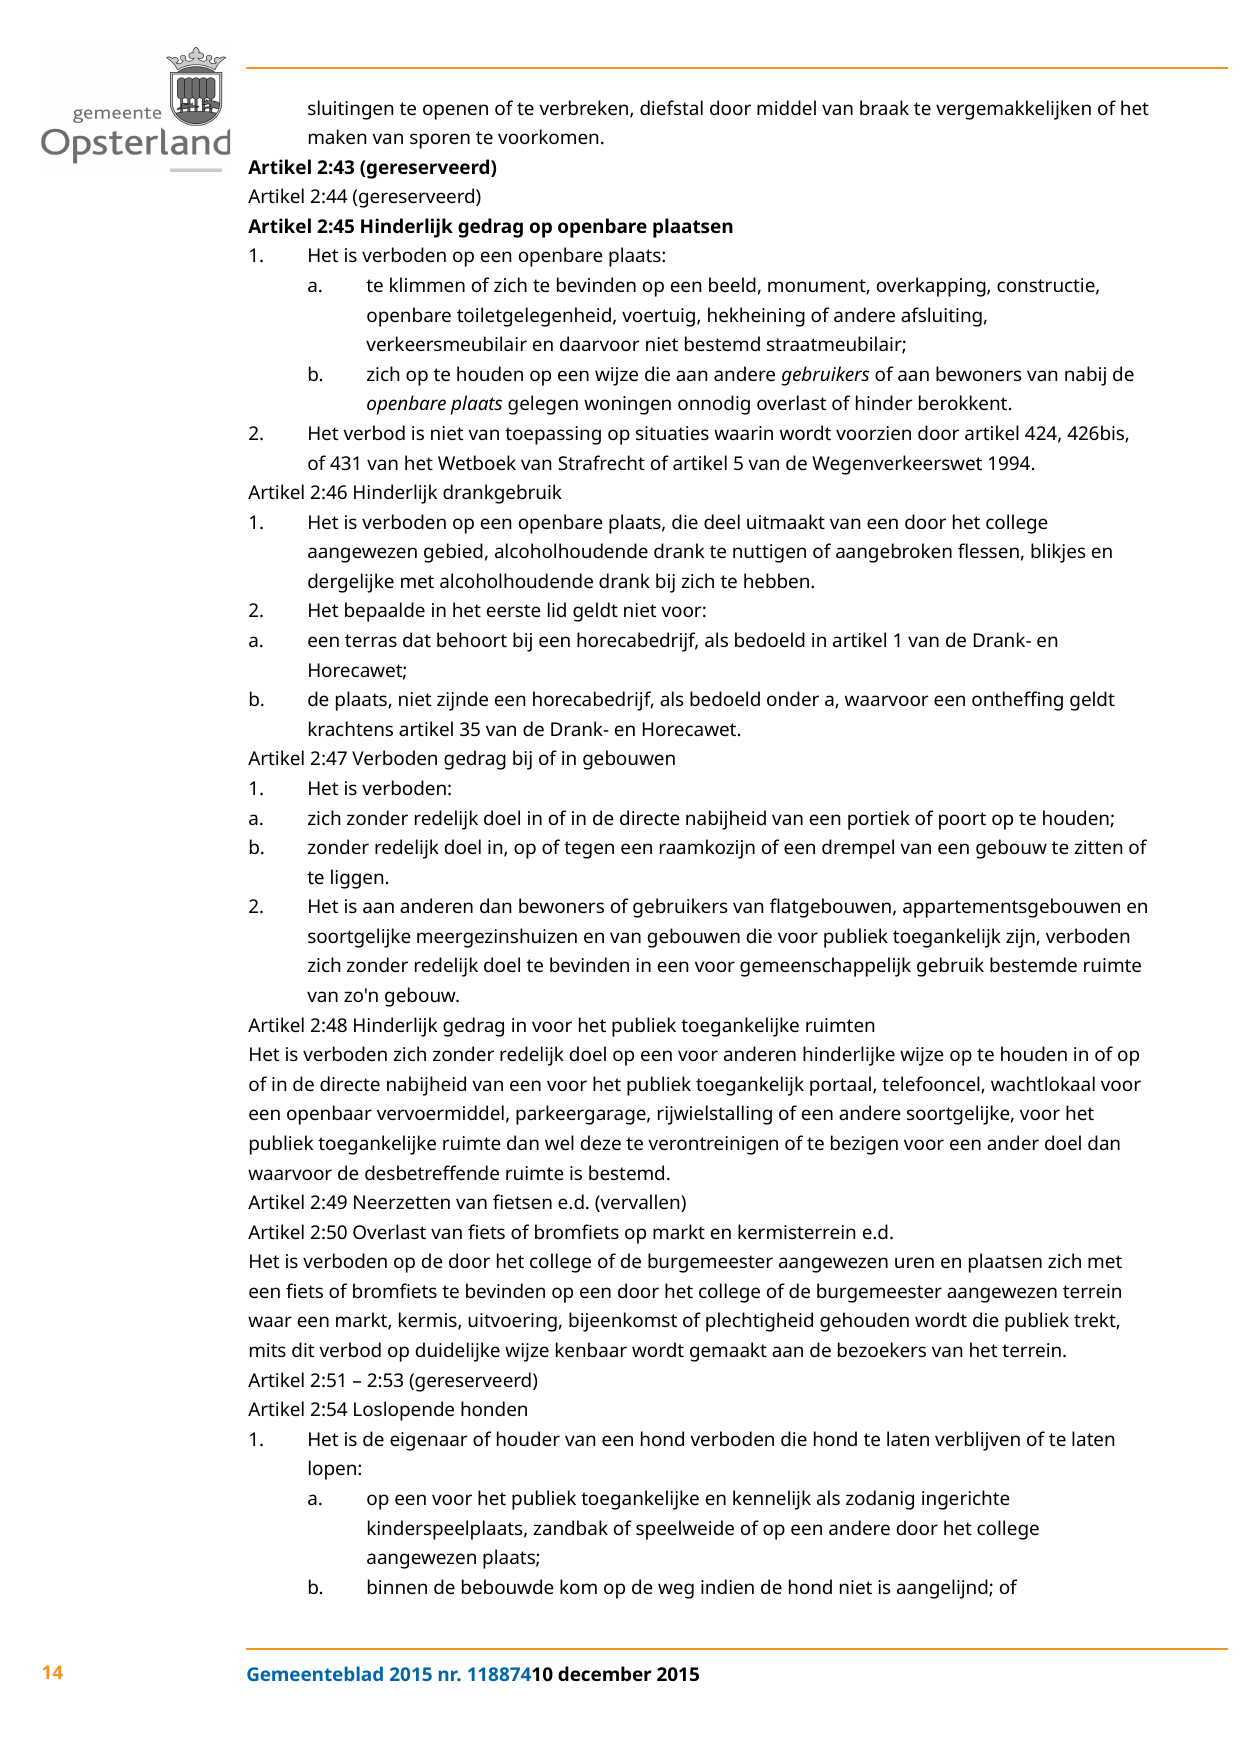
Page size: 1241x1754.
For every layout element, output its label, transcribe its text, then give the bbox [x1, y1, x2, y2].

text Artikel 2:54 Loslopende honden [248, 1396, 1152, 1422]
list Het is verboden op een openbare plaats: [248, 243, 1152, 268]
list zich op te houden op een wijze die aan andere gebruikers of aan bewoners van nabij de openbare plaats gelegen woningen onnodig overlast of hinder berokkent. [307, 361, 1152, 416]
list de plaats, niet zijnde een horecabedrijf, als bedoeld onder a, waarvoor een ontheffing geldt krachtens artikel 35 van de Drank- en Horecawet. [248, 686, 1152, 742]
list Het bepaalde in het eerste lid geldt niet voor: [248, 598, 1152, 623]
list zich zonder redelijk doel in of in de directe nabijheid van een portiek of poort op te houden; [248, 805, 1152, 831]
text Artikel 2:47 Verboden gedrag bij of in gebouwen [248, 746, 1152, 771]
text Artikel 2:46 Hinderlijk drankgebruik [248, 479, 1152, 505]
text Het is verboden zich zonder redelijk doel op een voor anderen hinderlijke wijze op te houden in of op of in de directe nabijheid van een voor het publiek toegankelijk portaal, telefooncel, wachtlokaal voor een openbaar vervoermiddel, parkeergarage, rijwielstalling of een andere soortgelijke, voor het publiek toegankelijke ruimte dan wel deze te verontreinigen of te bezigen voor een ander doel dan waarvoor de desbetreffende ruimte is bestemd. [248, 1041, 1152, 1186]
list te klimmen of zich te bevinden op een beeld, monument, overkapping, constructie, openbare toiletgelegenheid, voertuig, hekheining of andere afsluiting, verkeersmeubilair en daarvoor niet bestemd straatmeubilair; [307, 272, 1152, 357]
picture [41, 47, 231, 172]
list Het is aan anderen dan bewoners of gebruikers van flatgebouwen, appartementsgebouwen en soortgelijke meergezinshuizen en van gebouwen die voor publiek toegankelijk zijn, verboden zich zonder redelijk doel te bevinden in een voor gemeenschappelijk gebruik bestemde ruimte van zo'n gebouw. [248, 893, 1152, 1008]
text Artikel 2:48 Hinderlijk gedrag in voor het publiek toegankelijke ruimten [248, 1012, 1152, 1038]
list een terras dat behoort bij een horecabedrijf, als bedoeld in artikel 1 van de Drank- en Horecawet; [248, 627, 1152, 683]
list Het is verboden: [248, 775, 1152, 801]
list zonder redelijk doel in, op of tegen een raamkozijn of een drempel van een gebouw te zitten of te liggen. [248, 834, 1152, 890]
list binnen de bebouwde kom op de weg indien de hond niet is aangelijnd; of [307, 1574, 1152, 1600]
text Artikel 2:45 Hinderlijk gedrag op openbare plaatsen [248, 213, 1152, 239]
text Het is verboden op de door het college of de burgemeester aangewezen uren en plaatsen zich met een fiets of bromfiets te bevinden op een door het college of de burgemeester aangewezen terrein waar een markt, kermis, uitvoering, bijeenkomst of plechtigheid gehouden wordt die publiek trekt, mits dit verbod op duidelijke wijze kenbaar wordt gemaakt aan de bezoekers van het terrein. [248, 1248, 1152, 1363]
list Het is de eigenaar of houder van een hond verboden die hond te laten verblijven of te laten lopen: [248, 1426, 1152, 1481]
list sluitingen te openen of te verbreken, diefstal door middel van braak te vergemakkelijken of het maken van sporen te voorkomen. [248, 95, 1152, 150]
text Artikel 2:49 Neerzetten van fietsen e.d. (vervallen) [248, 1189, 1152, 1215]
list Het is verboden op een openbare plaats, die deel uitmaakt van een door het college aangewezen gebied, alcoholhoudende drank te nuttigen of aangebroken flessen, blikjes en dergelijke met alcoholhoudende drank bij zich te hebben. [248, 509, 1152, 594]
list op een voor het publiek toegankelijke en kennelijk als zodanig ingerichte kinderspeelplaats, zandbak of speelweide of op een andere door het college aangewezen plaats; [307, 1485, 1152, 1570]
text Artikel 2:50 Overlast van fiets of bromfiets op markt en kermisterrein e.d. [248, 1219, 1152, 1245]
text Artikel 2:44 (gereserveerd) [248, 183, 1152, 209]
text Artikel 2:51 – 2:53 (gereserveerd) [248, 1367, 1152, 1393]
list Het verbod is niet van toepassing op situaties waarin wordt voorzien door artikel 424, 426bis, of 431 van het Wetboek van Strafrecht of artikel 5 van de Wegenverkeerswet 1994. [248, 420, 1152, 476]
text Artikel 2:43 (gereserveerd) [248, 154, 1152, 180]
